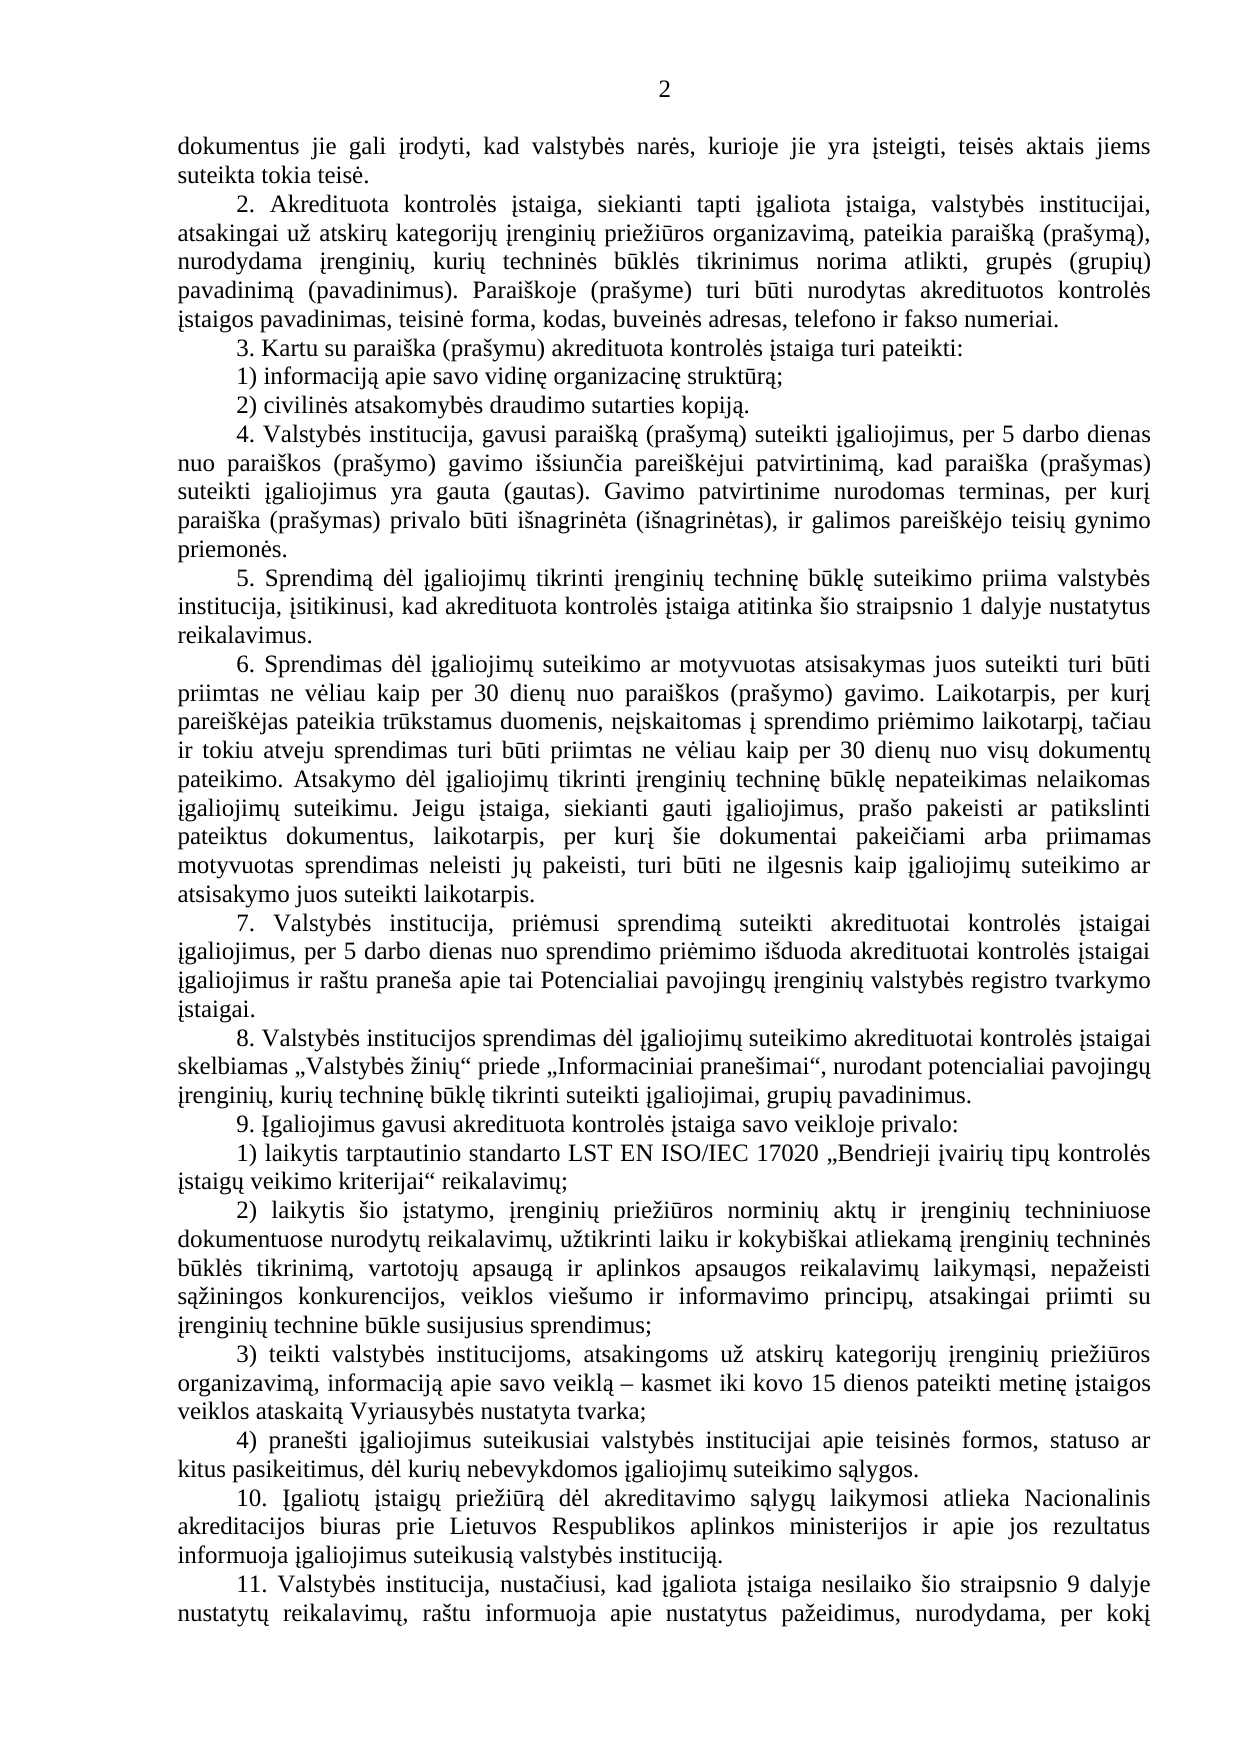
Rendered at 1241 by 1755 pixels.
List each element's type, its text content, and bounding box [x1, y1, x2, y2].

text 10. Įgaliotų įstaigų priežiūrą dėl akreditavimo sąlygų laikymosi atlieka Nacionalinis akreditacijos biuras prie Lietuvos Respublikos aplinkos ministerijos ir apie jos rezultatus informuoja įgaliojimus suteikusią valstybės instituciją. [177, 1483, 1152, 1569]
text 2) civilinės atsakomybės draudimo sutarties kopiją. [177, 390, 1152, 419]
text 9. Įgaliojimus gavusi akredituota kontrolės įstaiga savo veikloje privalo: [177, 1109, 1152, 1138]
text 2. Akredituota kontrolės įstaiga, siekianti tapti įgaliota įstaiga, valstybės institucijai, atsakingai už atskirų kategorijų įrenginių priežiūros organizavimą, pateikia paraišką (prašymą), nurodydama įrenginių, kurių techninės būklės tikrinimus norima atlikti, grupės (grupių) pavadinimą (pavadinimus). Paraiškoje (prašyme) turi būti nurodytas akredituotos kontrolės įstaigos pavadinimas, teisinė forma, kodas, buveinės adresas, telefono ir fakso numeriai. [177, 189, 1152, 333]
text 6. Sprendimas dėl įgaliojimų suteikimo ar motyvuotas atsisakymas juos suteikti turi būti priimtas ne vėliau kaip per 30 dienų nuo paraiškos (prašymo) gavimo. Laikotarpis, per kurį pareiškėjas pateikia trūkstamus duomenis, neįskaitomas į sprendimo priėmimo laikotarpį, tačiau ir tokiu atveju sprendimas turi būti priimtas ne vėliau kaip per 30 dienų nuo visų dokumentų pateikimo. Atsakymo dėl įgaliojimų tikrinti įrenginių techninę būklę nepateikimas nelaikomas įgaliojimų suteikimu. Jeigu įstaiga, siekianti gauti įgaliojimus, prašo pakeisti ar patikslinti pateiktus dokumentus, laikotarpis, per kurį šie dokumentai pakeičiami arba priimamas motyvuotas sprendimas neleisti jų pakeisti, turi būti ne ilgesnis kaip įgaliojimų suteikimo ar atsisakymo juos suteikti laikotarpis. [177, 649, 1152, 908]
text 2) laikytis šio įstatymo, įrenginių priežiūros norminių aktų ir įrenginių techniniuose dokumentuose nurodytų reikalavimų, užtikrinti laiku ir kokybiškai atliekamą įrenginių techninės būklės tikrinimą, vartotojų apsaugą ir aplinkos apsaugos reikalavimų laikymąsi, nepažeisti sąžiningos konkurencijos, veiklos viešumo ir informavimo principų, atsakingai priimti su įrenginių technine būkle susijusius sprendimus; [177, 1195, 1152, 1339]
text 4. Valstybės institucija, gavusi paraišką (prašymą) suteikti įgaliojimus, per 5 darbo dienas nuo paraiškos (prašymo) gavimo išsiunčia pareiškėjui patvirtinimą, kad paraiška (prašymas) suteikti įgaliojimus yra gauta (gautas). Gavimo patvirtinime nurodomas terminas, per kurį paraiška (prašymas) privalo būti išnagrinėta (išnagrinėtas), ir galimos pareiškėjo teisių gynimo priemonės. [177, 419, 1152, 563]
text 4) pranešti įgaliojimus suteikusiai valstybės institucijai apie teisinės formos, statuso ar kitus pasikeitimus, dėl kurių nebevykdomos įgaliojimų suteikimo sąlygos. [177, 1425, 1152, 1483]
text 3. Kartu su paraiška (prašymu) akredituota kontrolės įstaiga turi pateikti: [177, 333, 1152, 361]
text dokumentus jie gali įrodyti, kad valstybės narės, kurioje jie yra įsteigti, teisės aktais jiems suteikta tokia teisė. [177, 131, 1152, 189]
text 7. Valstybės institucija, priėmusi sprendimą suteikti akredituotai kontrolės įstaigai įgaliojimus, per 5 darbo dienas nuo sprendimo priėmimo išduoda akredituotai kontrolės įstaigai įgaliojimus ir raštu praneša apie tai Potencialiai pavojingų įrenginių valstybės registro tvarkymo įstaigai. [177, 908, 1152, 1023]
text 1) laikytis tarptautinio standarto LST EN ISO/IEC 17020 „Bendrieji įvairių tipų kontrolės įstaigų veikimo kriterijai“ reikalavimų; [177, 1138, 1152, 1195]
text 3) teikti valstybės institucijoms, atsakingoms už atskirų kategorijų įrenginių priežiūros organizavimą, informaciją apie savo veiklą – kasmet iki kovo 15 dienos pateikti metinę įstaigos veiklos ataskaitą Vyriausybės nustatyta tvarka; [177, 1339, 1152, 1425]
text 8. Valstybės institucijos sprendimas dėl įgaliojimų suteikimo akredituotai kontrolės įstaigai skelbiamas „Valstybės žinių“ priede „Informaciniai pranešimai“, nurodant potencialiai pavojingų įrenginių, kurių techninę būklę tikrinti suteikti įgaliojimai, grupių pavadinimus. [177, 1023, 1152, 1109]
text 5. Sprendimą dėl įgaliojimų tikrinti įrenginių techninę būklę suteikimo priima valstybės institucija, įsitikinusi, kad akredituota kontrolės įstaiga atitinka šio straipsnio 1 dalyje nustatytus reikalavimus. [177, 563, 1152, 649]
text 11. Valstybės institucija, nustačiusi, kad įgaliota įstaiga nesilaiko šio straipsnio 9 dalyje nustatytų reikalavimų, raštu informuoja apie nustatytus pažeidimus, nurodydama, per kokį [177, 1569, 1152, 1626]
text 1) informaciją apie savo vidinę organizacinę struktūrą; [177, 361, 1152, 390]
